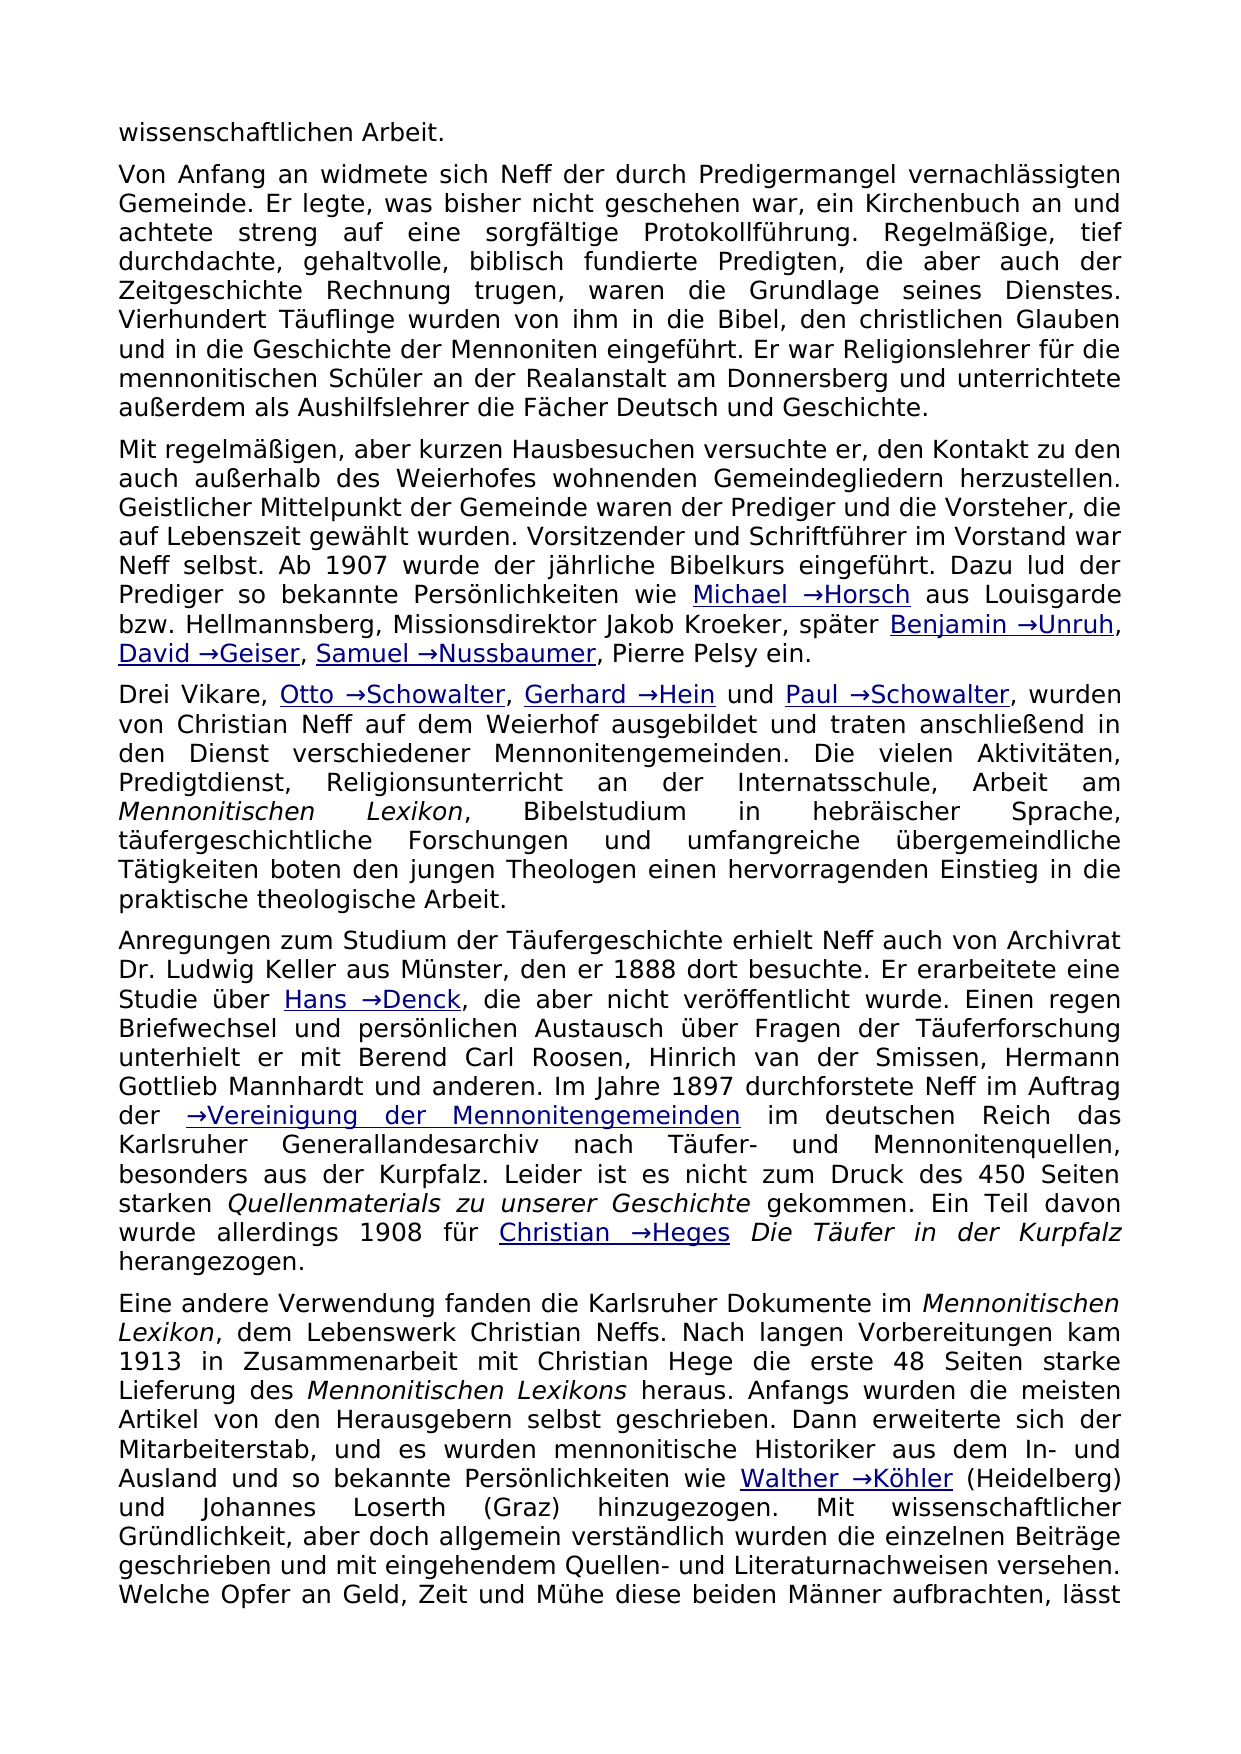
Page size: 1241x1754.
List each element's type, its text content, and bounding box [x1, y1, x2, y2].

text Von Anfang an widmete sich Neff der durch Predigermangel vernachlässigten Gemeinde. Er legte, was bisher nicht geschehen war, ein Kirchenbuch an und achtete streng auf eine sorgfältige Protokollführung. Regelmäßige, tief durchdachte, gehaltvolle, biblisch fundierte Predigten, die aber auch der Zeitgeschichte Rechnung trugen, waren die Grundlage seines Dienstes. Vierhundert Täuflinge wurden von ihm in die Bibel, den christlichen Glauben und in die Geschichte der Mennoniten eingeführt. Er war Religionslehrer für die mennonitischen Schüler an der Realanstalt am Donnersberg und unterrichtete außerdem als Aushilfslehrer die Fächer Deutsch und Geschichte. [118, 160, 1122, 422]
text Mit regelmäßigen, aber kurzen Hausbesuchen versuchte er, den Kontakt zu den auch außerhalb des Weierhofes wohnenden Gemeindegliedern herzustellen. Geistlicher Mittelpunkt der Gemeinde waren der Prediger und die Vorsteher, die auf Lebenszeit gewählt wurden. Vorsitzender und Schriftführer im Vorstand war Neff selbst. Ab 1907 wurde der jährliche Bibelkurs eingeführt. Dazu lud der Prediger so bekannte Persönlichkeiten wie Michael →Horsch aus Louisgarde bzw. Hellmannsberg, Missionsdirektor Jakob Kroeker, später Benjamin →Unruh, David →Geiser, Samuel →Nussbaumer, Pierre Pelsy ein. [118, 435, 1122, 668]
text wissenschaftlichen Arbeit. [118, 118, 1122, 147]
text Anregungen zum Studium der Täufergeschichte erhielt Neff auch von Archivrat Dr. Ludwig Keller aus Münster, den er 1888 dort besuchte. Er erarbeitete eine Studie über Hans →Denck, die aber nicht veröffentlicht wurde. Einen regen Briefwechsel und persönlichen Austausch über Fragen der Täuferforschung unterhielt er mit Berend Carl Roosen, Hinrich van der Smissen, Hermann Gottlieb Mannhardt und anderen. Im Jahre 1897 durchforstete Neff im Auftrag der →Vereinigung der Mennonitengemeinden im deutschen Reich das Karlsruher Generallandesarchiv nach Täufer- und Mennonitenquellen, besonders aus der Kurpfalz. Leider ist es nicht zum Druck des 450 Seiten starken Quellenmaterials zu unserer Geschichte gekommen. Ein Teil davon wurde allerdings 1908 für Christian →Heges Die Täufer in der Kurpfalz herangezogen. [118, 926, 1122, 1276]
text Eine andere Verwendung fanden die Karlsruher Dokumente im Mennonitischen Lexikon, dem Lebenswerk Christian Neffs. Nach langen Vorbereitungen kam 1913 in Zusammenarbeit mit Christian Hege die erste 48 Seiten starke Lieferung des Mennonitischen Lexikons heraus. Anfangs wurden die meisten Artikel von den Herausgebern selbst geschrieben. Dann erweiterte sich der Mitarbeiterstab, und es wurden mennonitische Historiker aus dem In- und Ausland und so bekannte Persönlichkeiten wie Walther →Köhler (Heidelberg) und Johannes Loserth (Graz) hinzugezogen. Mit wissenschaftlicher Gründlichkeit, aber doch allgemein verständlich wurden die einzelnen Beiträge geschrieben und mit eingehendem Quellen- und Literaturnachweisen versehen. Welche Opfer an Geld, Zeit und Mühe diese beiden Männer aufbrachten, lässt [118, 1289, 1122, 1610]
text Drei Vikare, Otto →Schowalter, Gerhard →Hein und Paul →Schowalter, wurden von Christian Neff auf dem Weierhof ausgebildet und traten anschließend in den Dienst verschiedener Mennonitengemeinden. Die vielen Aktivitäten, Predigtdienst, Religionsunterricht an der Internatsschule, Arbeit am Mennonitischen Lexikon, Bibelstudium in hebräischer Sprache, täufergeschichtliche Forschungen und umfangreiche übergemeindliche Tätigkeiten boten den jungen Theologen einen hervorragenden Einstieg in die praktische theologische Arbeit. [118, 681, 1122, 914]
